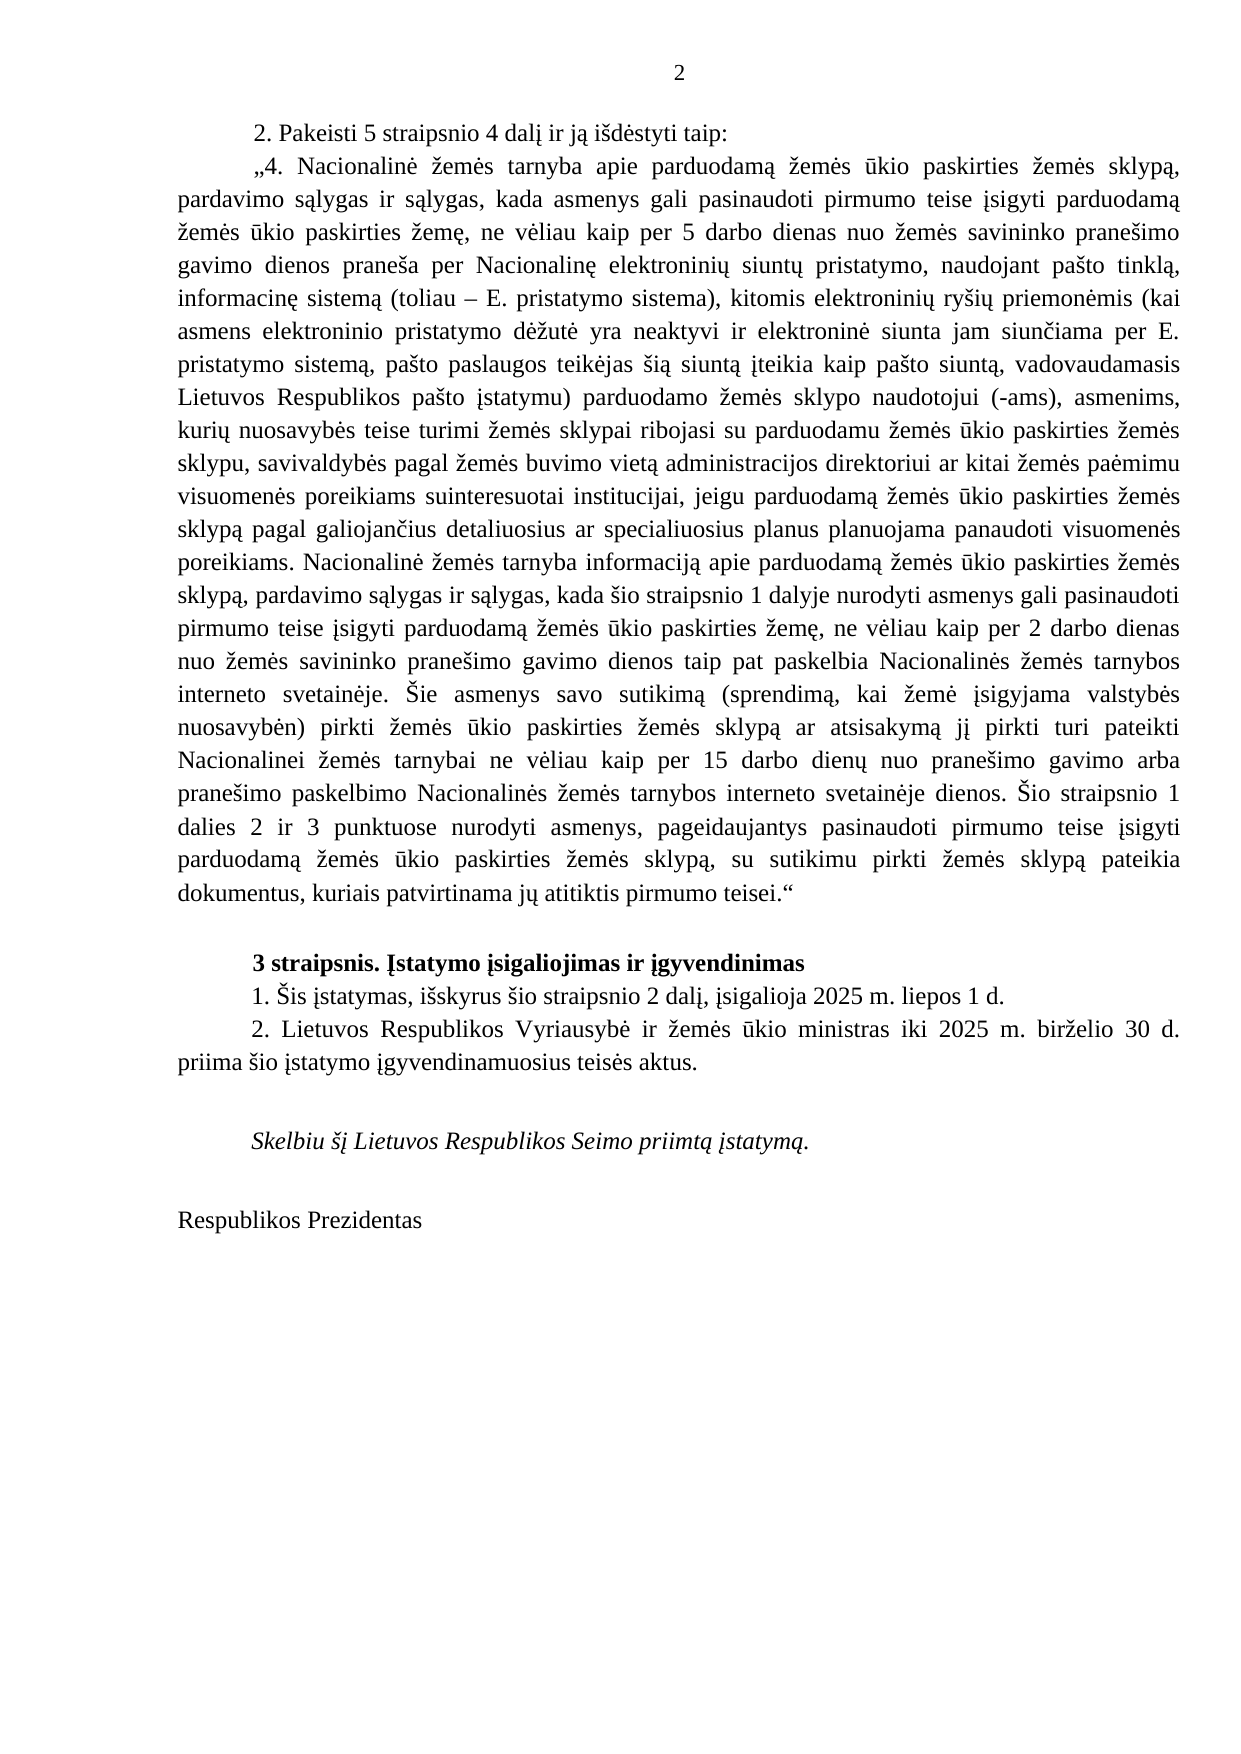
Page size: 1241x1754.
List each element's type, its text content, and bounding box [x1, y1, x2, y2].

text 1. Šis įstatymas, išskyrus šio straipsnio 2 dalį, įsigalioja 2025 m. liepos 1 d. [177, 981, 1181, 1010]
text „4. Nacionalinė žemės tarnyba apie parduodamą žemės ūkio paskirties žemės sklypą, pardavimo sąlygas ir sąlygas, kada asmenys gali pasinaudoti pirmumo teise įsigyti parduodamą žemės ūkio paskirties žemę, ne vėliau kaip per 5 darbo dienas nuo žemės savininko pranešimo gavimo dienos praneša per Nacionalinę elektroninių siuntų pristatymo, naudojant pašto tinklą, informacinę sistemą (toliau – E. pristatymo sistema), kitomis elektroninių ryšių priemonėmis (kai asmens elektroninio pristatymo dėžutė yra neaktyvi ir elektroninė siunta jam siunčiama per E. pristatymo sistemą, pašto paslaugos teikėjas šią siuntą įteikia kaip pašto siuntą, vadovaudamasis Lietuvos Respublikos pašto įstatymu) parduodamo žemės sklypo naudotojui (-ams), asmenims, kurių nuosavybės teise turimi žemės sklypai ribojasi su parduodamu žemės ūkio paskirties žemės sklypu, savivaldybės pagal žemės buvimo vietą administracijos direktoriui ar kitai žemės paėmimu visuomenės poreikiams suinteresuotai institucijai, jeigu parduodamą žemės ūkio paskirties žemės sklypą pagal galiojančius detaliuosius ar specialiuosius planus planuojama panaudoti visuomenės poreikiams. Nacionalinė žemės tarnyba informaciją apie parduodamą žemės ūkio paskirties žemės sklypą, pardavimo sąlygas ir sąlygas, kada šio straipsnio 1 dalyje nurodyti asmenys gali pasinaudoti pirmumo teise įsigyti parduodamą žemės ūkio paskirties žemę, ne vėliau kaip per 2 darbo dienas nuo žemės savininko pranešimo gavimo dienos taip pat paskelbia Nacionalinės žemės tarnybos interneto svetainėje. Šie asmenys savo sutikimą (sprendimą, kai žemė įsigyjama valstybės nuosavybėn) pirkti žemės ūkio paskirties žemės sklypą ar atsisakymą jį pirkti turi pateikti Nacionalinei žemės tarnybai ne vėliau kaip per 15 darbo dienų nuo pranešimo gavimo arba pranešimo paskelbimo Nacionalinės žemės tarnybos interneto svetainėje dienos. Šio straipsnio 1 dalies 2 ir 3 punktuose nurodyti asmenys, pageidaujantys pasinaudoti pirmumo teise įsigyti parduodamą žemės ūkio paskirties žemės sklypą, su sutikimu pirkti žemės sklypą pateikia dokumentus, kuriais patvirtinama jų atitiktis pirmumo teisei.“ [177, 151, 1181, 906]
text Skelbiu šį Lietuvos Respublikos Seimo priimtą įstatymą. [177, 1118, 1181, 1157]
text 2. Pakeisti 5 straipsnio 4 dalį ir ją išdėstyti taip: [177, 118, 1181, 147]
text 3 straipsnis. Įstatymo įsigaliojimas ir įgyvendinimas [177, 948, 1181, 977]
text Respublikos Prezidentas [177, 1197, 1181, 1236]
text 2. Lietuvos Respublikos Vyriausybė ir žemės ūkio ministras iki 2025 m. birželio 30 d. priima šio įstatymo įgyvendinamuosius teisės aktus. [177, 1014, 1181, 1076]
